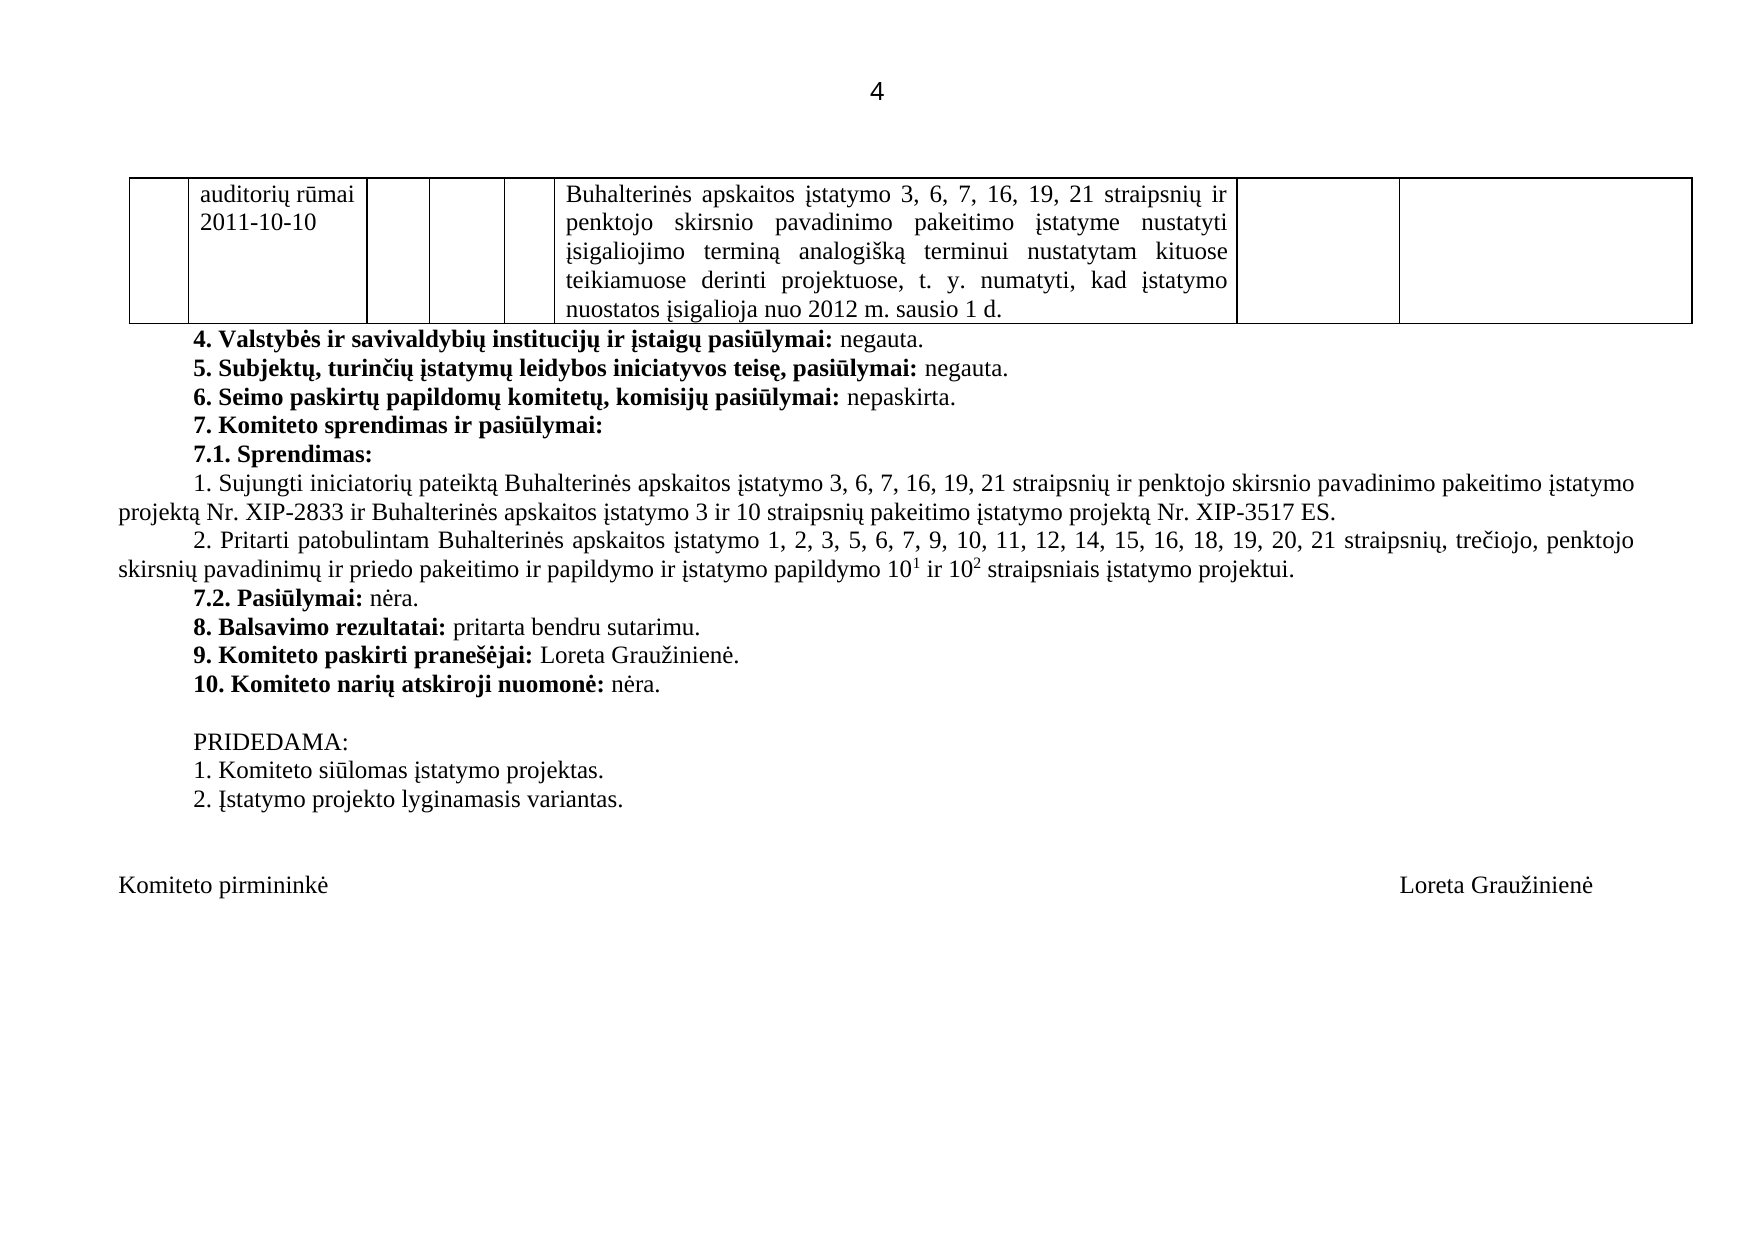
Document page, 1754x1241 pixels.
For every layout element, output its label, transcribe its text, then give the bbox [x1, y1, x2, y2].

table_cell [430, 179, 504, 322]
table_cell [130, 179, 188, 322]
table_cell [1238, 179, 1399, 322]
table_cell auditorių rūmai 2011-10-10 [189, 179, 366, 322]
text 4. Valstybės ir savivaldybių institucijų ir įstaigų pasiūlymai: negauta. [118, 324, 1636, 353]
text 10. Komiteto narių atskiroji nuomonė: nėra. [118, 669, 1636, 698]
text PRIDEDAMA: [118, 727, 1636, 755]
text 9. Komiteto paskirti pranešėjai: Loreta Graužinienė. [118, 640, 1636, 669]
text Komiteto pirmininkė Loreta Graužinienė [118, 870, 1636, 899]
table_cell Buhalterinės apskaitos įstatymo 3, 6, 7, 16, 19, 21 straipsnių ir penktojo skirsnio pavadinimo pakeitimo įstatyme nustatyti įsigaliojimo terminą analogišką terminui nustatytam kituose teikiamuose derinti projektuose, t. y. numatyti, kad įstatymo nuostatos įsigalioja nuo 2012 m. sausio 1 d. [555, 179, 1236, 322]
text 5. Subjektų, turinčių įstatymų leidybos iniciatyvos teisę, pasiūlymai: negauta. [118, 353, 1636, 382]
table_cell [1400, 179, 1691, 322]
text 1. Sujungti iniciatorių pateiktą Buhalterinės apskaitos įstatymo 3, 6, 7, 16, 19, 21 straipsnių ir penktojo skirsnio pavadinimo pakeitimo įstatymo projektą Nr. XIP-2833 ir Buhalterinės apskaitos įstatymo 3 ir 10 straipsnių pakeitimo įstatymo projektą Nr. XIP-3517 ES. [118, 468, 1636, 525]
table_cell [505, 179, 554, 322]
text 1. Komiteto siūlomas įstatymo projektas. [118, 755, 1636, 784]
text 7.1. Sprendimas: [118, 439, 1636, 468]
text 7.2. Pasiūlymai: nėra. [118, 583, 1636, 612]
text 7. Komiteto sprendimas ir pasiūlymai: [193, 410, 1636, 439]
table_cell [368, 179, 429, 322]
text 8. Balsavimo rezultatai: pritarta bendru sutarimu. [118, 612, 1636, 640]
text 2. Įstatymo projekto lyginamasis variantas. [118, 784, 1636, 813]
text 6. Seimo paskirtų papildomų komitetų, komisijų pasiūlymai: nepaskirta. [118, 382, 1636, 410]
text 2. Pritarti patobulintam Buhalterinės apskaitos įstatymo 1, 2, 3, 5, 6, 7, 9, 10, 11, 12, 14, 15, 16, 18, 19, 20, 21 straipsnių, trečiojo, penktojo skirsnių pavadinimų ir priedo pakeitimo ir papildymo ir įstatymo papildymo 101 ir 102 straipsniais įstatymo projektui. [118, 525, 1636, 583]
